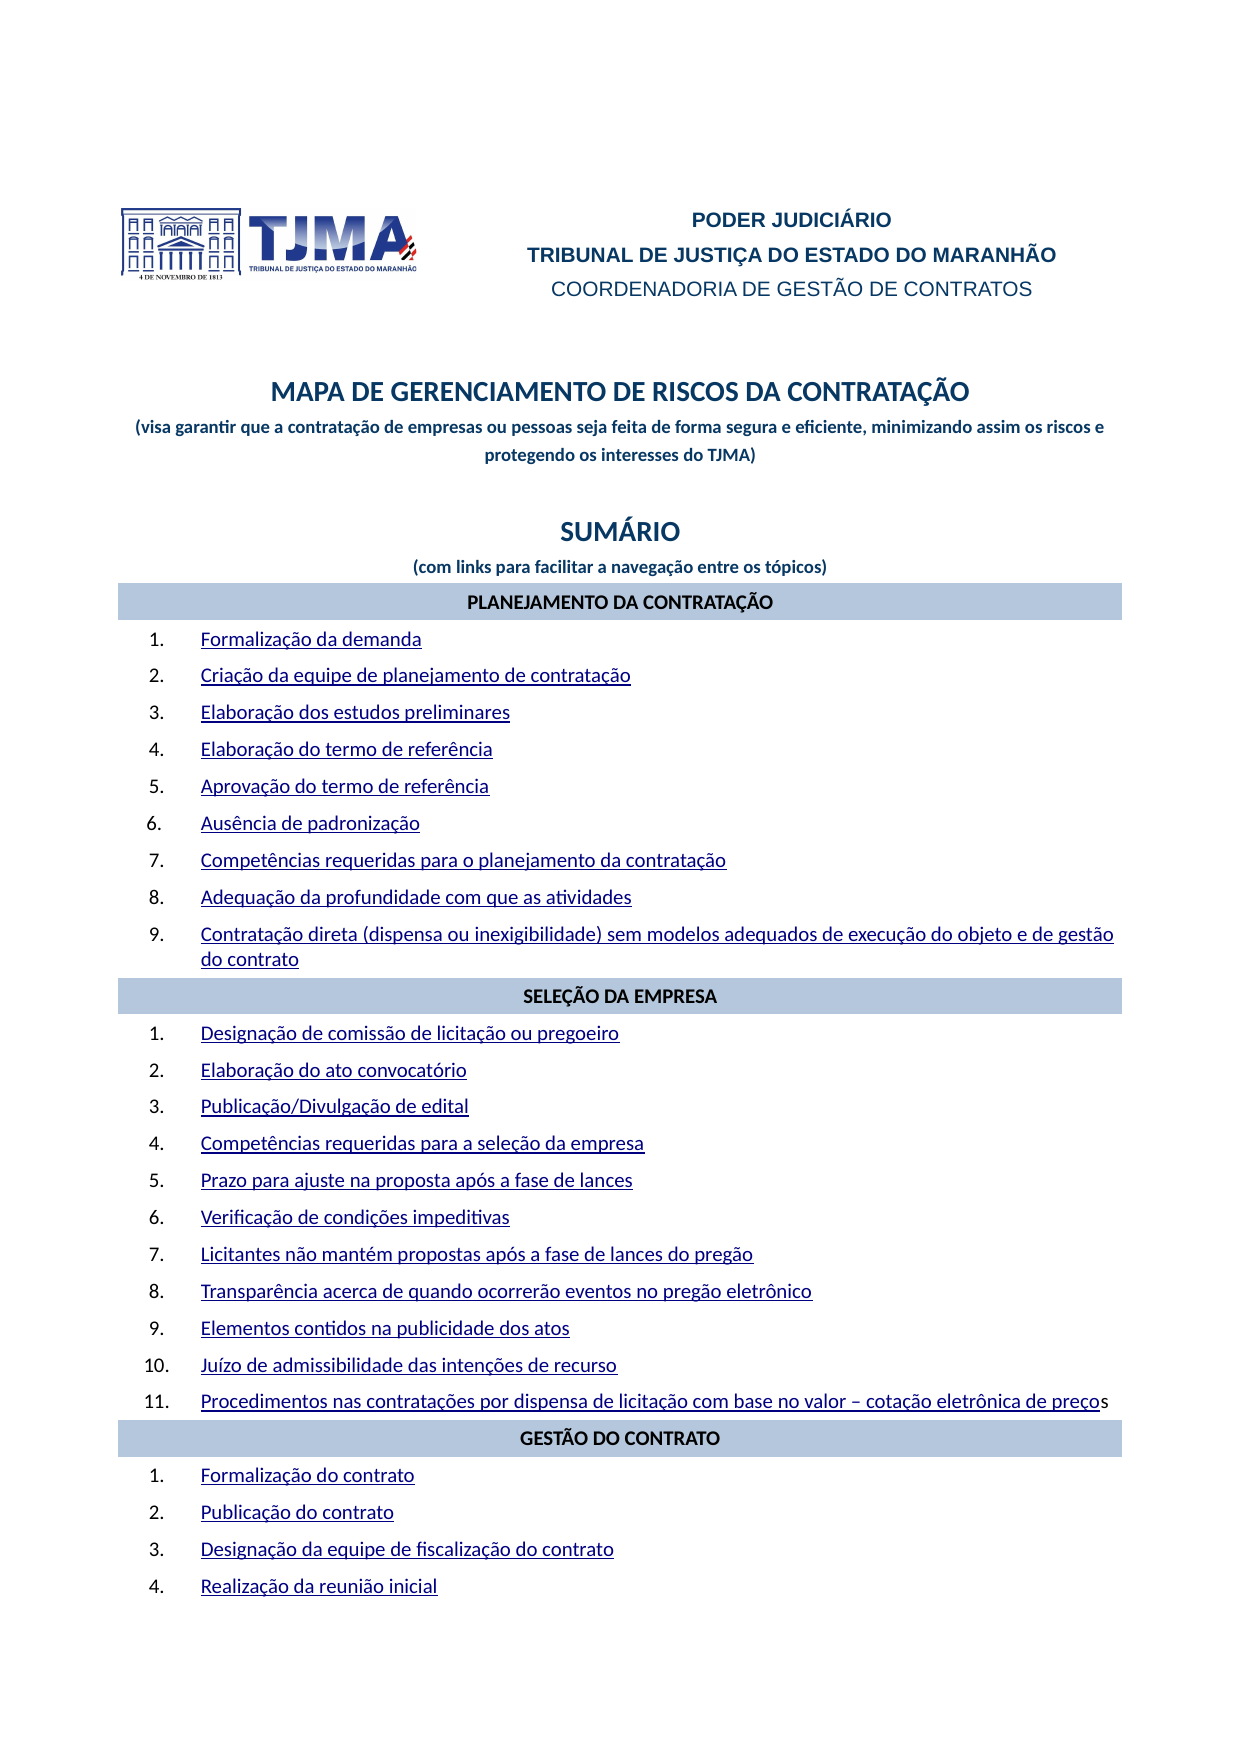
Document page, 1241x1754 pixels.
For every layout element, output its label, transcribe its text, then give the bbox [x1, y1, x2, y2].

table_cell 4. [118, 1125, 195, 1162]
table_cell 5. [118, 768, 195, 804]
text MAPA DE GERENCIAMENTO DE RISCOS DA CONTRATAÇÃO [118, 373, 1122, 408]
table_cell 2. [118, 1494, 195, 1531]
table_cell Elementos contidos na publicidade dos atos [195, 1309, 1122, 1346]
table_cell 2. [118, 657, 195, 694]
table_cell 8. [118, 1273, 195, 1309]
table_cell Elaboração dos estudos preliminares [195, 694, 1122, 731]
table_cell Ausência de padronização [195, 805, 1122, 841]
table_cell Transparência acerca de quando ocorrerão eventos no pregão eletrônico [195, 1273, 1122, 1309]
table_cell 6. [118, 805, 195, 841]
table_cell Formalização da demanda [195, 620, 1122, 657]
text SUMÁRIO [118, 513, 1122, 549]
table_cell 9. [118, 1309, 195, 1346]
table_cell Publicação do contrato [195, 1494, 1122, 1531]
table_cell 1. [118, 1014, 195, 1051]
table_cell Designação da equipe de fiscalização do contrato [195, 1531, 1122, 1567]
table_cell Procedimentos nas contratações por dispensa de licitação com base no valor – cotação eletrônica de preços [195, 1383, 1122, 1420]
table_cell 3. [118, 1531, 195, 1567]
table_cell 10. [118, 1346, 195, 1383]
table_cell Designação de comissão de licitação ou pregoeiro [195, 1014, 1122, 1051]
table_cell SELEÇÃO DA EMPRESA [118, 978, 1122, 1014]
table_cell Prazo para ajuste na proposta após a fase de lances [195, 1162, 1122, 1199]
table_cell Verificação de condições impeditivas [195, 1199, 1122, 1236]
table_cell Formalização do contrato [195, 1457, 1122, 1494]
table_cell Competências requeridas para o planejamento da contratação [195, 841, 1122, 878]
table_cell Competências requeridas para a seleção da empresa [195, 1125, 1122, 1162]
table_cell Publicação/Divulgação de edital [195, 1088, 1122, 1125]
table_cell Realização da reunião inicial [195, 1568, 1122, 1604]
table_cell Elaboração do termo de referência [195, 731, 1122, 768]
table_cell Criação da equipe de planejamento de contratação [195, 657, 1122, 694]
table_cell Contratação direta (dispensa ou inexigibilidade) sem modelos adequados de execução do objeto e de gestão do contrato [195, 915, 1122, 977]
text (com links para facilitar a navegação entre os tópicos) [118, 556, 1122, 579]
table_cell Adequação da profundidade com que as atividades [195, 878, 1122, 915]
table_header PLANEJAMENTO DA CONTRATAÇÃO [118, 583, 1122, 620]
table_cell 8. [118, 878, 195, 915]
picture [121, 208, 417, 281]
table_cell 9. [118, 915, 195, 977]
table_cell GESTÃO DO CONTRATO [118, 1420, 1122, 1457]
table_cell 5. [118, 1162, 195, 1199]
table_cell Aprovação do termo de referência [195, 768, 1122, 804]
table_cell 2. [118, 1051, 195, 1088]
table_cell 4. [118, 1568, 195, 1604]
table_cell 6. [118, 1199, 195, 1236]
table_cell 7. [118, 841, 195, 878]
table_cell 7. [118, 1236, 195, 1272]
table_cell Juízo de admissibilidade das intenções de recurso [195, 1346, 1122, 1383]
table_cell Licitantes não mantém propostas após a fase de lances do pregão [195, 1236, 1122, 1272]
table_cell 3. [118, 1088, 195, 1125]
table_cell 4. [118, 731, 195, 768]
table_cell 1. [118, 620, 195, 657]
table_cell Elaboração do ato convocatório [195, 1051, 1122, 1088]
table_cell 1. [118, 1457, 195, 1494]
table_cell 11. [118, 1383, 195, 1420]
table_cell 3. [118, 694, 195, 731]
text (visa garantir que a contratação de empresas ou pessoas seja feita de forma segura e eficiente, minimizando assim os riscos e protegendo os interesses do TJMA) [118, 415, 1122, 466]
